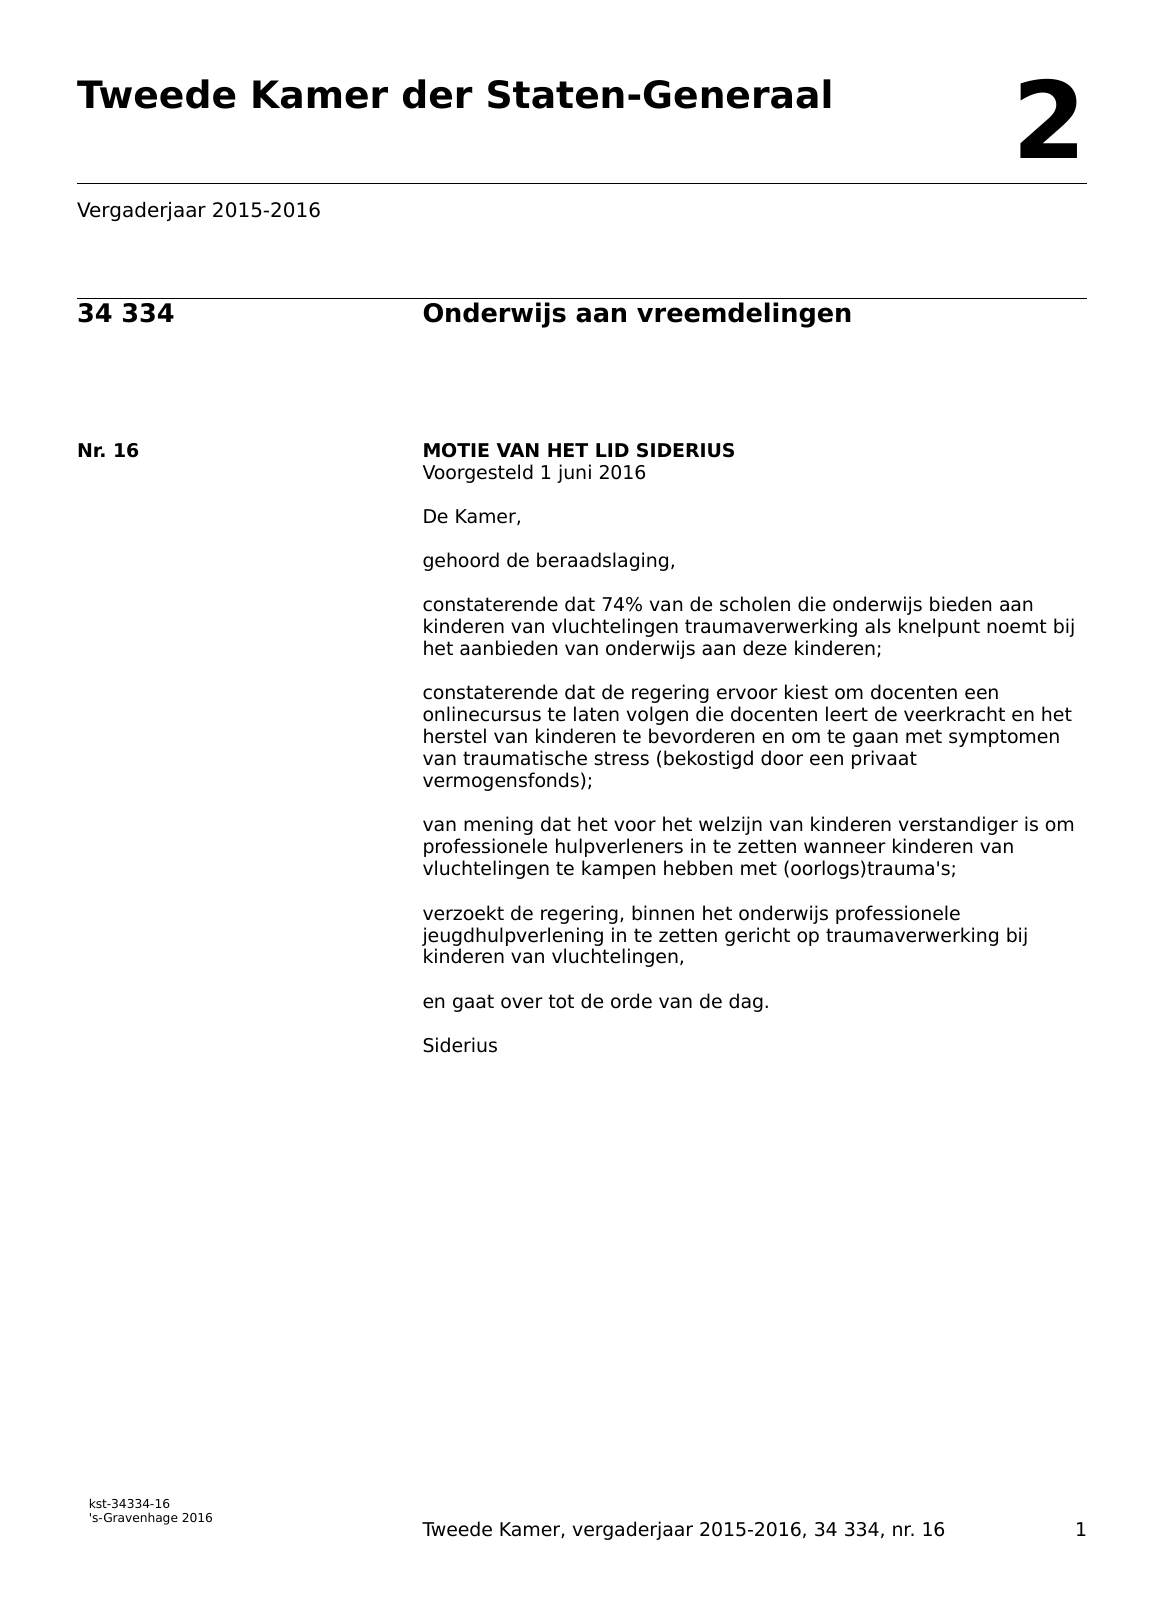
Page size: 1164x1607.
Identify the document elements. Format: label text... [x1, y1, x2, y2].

text De Kamer, [422, 506, 1087, 528]
text kst-34334-16 [88, 1497, 323, 1511]
text Siderius [422, 1035, 1087, 1057]
text en gaat over tot de orde van de dag. [422, 991, 1087, 1013]
text van mening dat het voor het welzijn van kinderen verstandiger is om professionele hulpverleners in te zetten wanneer kinderen van vluchtelingen te kampen hebben met (oorlogs)trauma's; [422, 814, 1087, 880]
text 's-Gravenhage 2016 [88, 1511, 323, 1525]
text constaterende dat 74% van de scholen die onderwijs bieden aan kinderen van vluchtelingen traumaverwerking als knelpunt noemt bij het aanbieden van onderwijs aan deze kinderen; [422, 594, 1087, 660]
subtitle Nr. 16 MOTIE VAN HET LID SIDERIUS [77, 440, 1087, 462]
subtitle 34 334 Onderwijs aan vreemdelingen [77, 299, 1087, 329]
text constaterende dat de regering ervoor kiest om docenten een onlinecursus te laten volgen die docenten leert de veerkracht en het herstel van kinderen te bevorderen en om te gaan met symptomen van traumatische stress (bekostigd door een privaat vermogensfonds); [422, 682, 1087, 792]
text Voorgesteld 1 juni 2016 [422, 462, 1087, 484]
text verzoekt de regering, binnen het onderwijs professionele jeugdhulpverlening in te zetten gericht op traumaverwerking bij kinderen van vluchtelingen, [422, 902, 1087, 968]
table_header 2 [886, 59, 1087, 183]
table_header Tweede Kamer der Staten-Generaal [77, 59, 886, 183]
text gehoord de beraadslaging, [422, 550, 1087, 572]
table_cell Vergaderjaar 2015-2016 [77, 184, 1087, 298]
